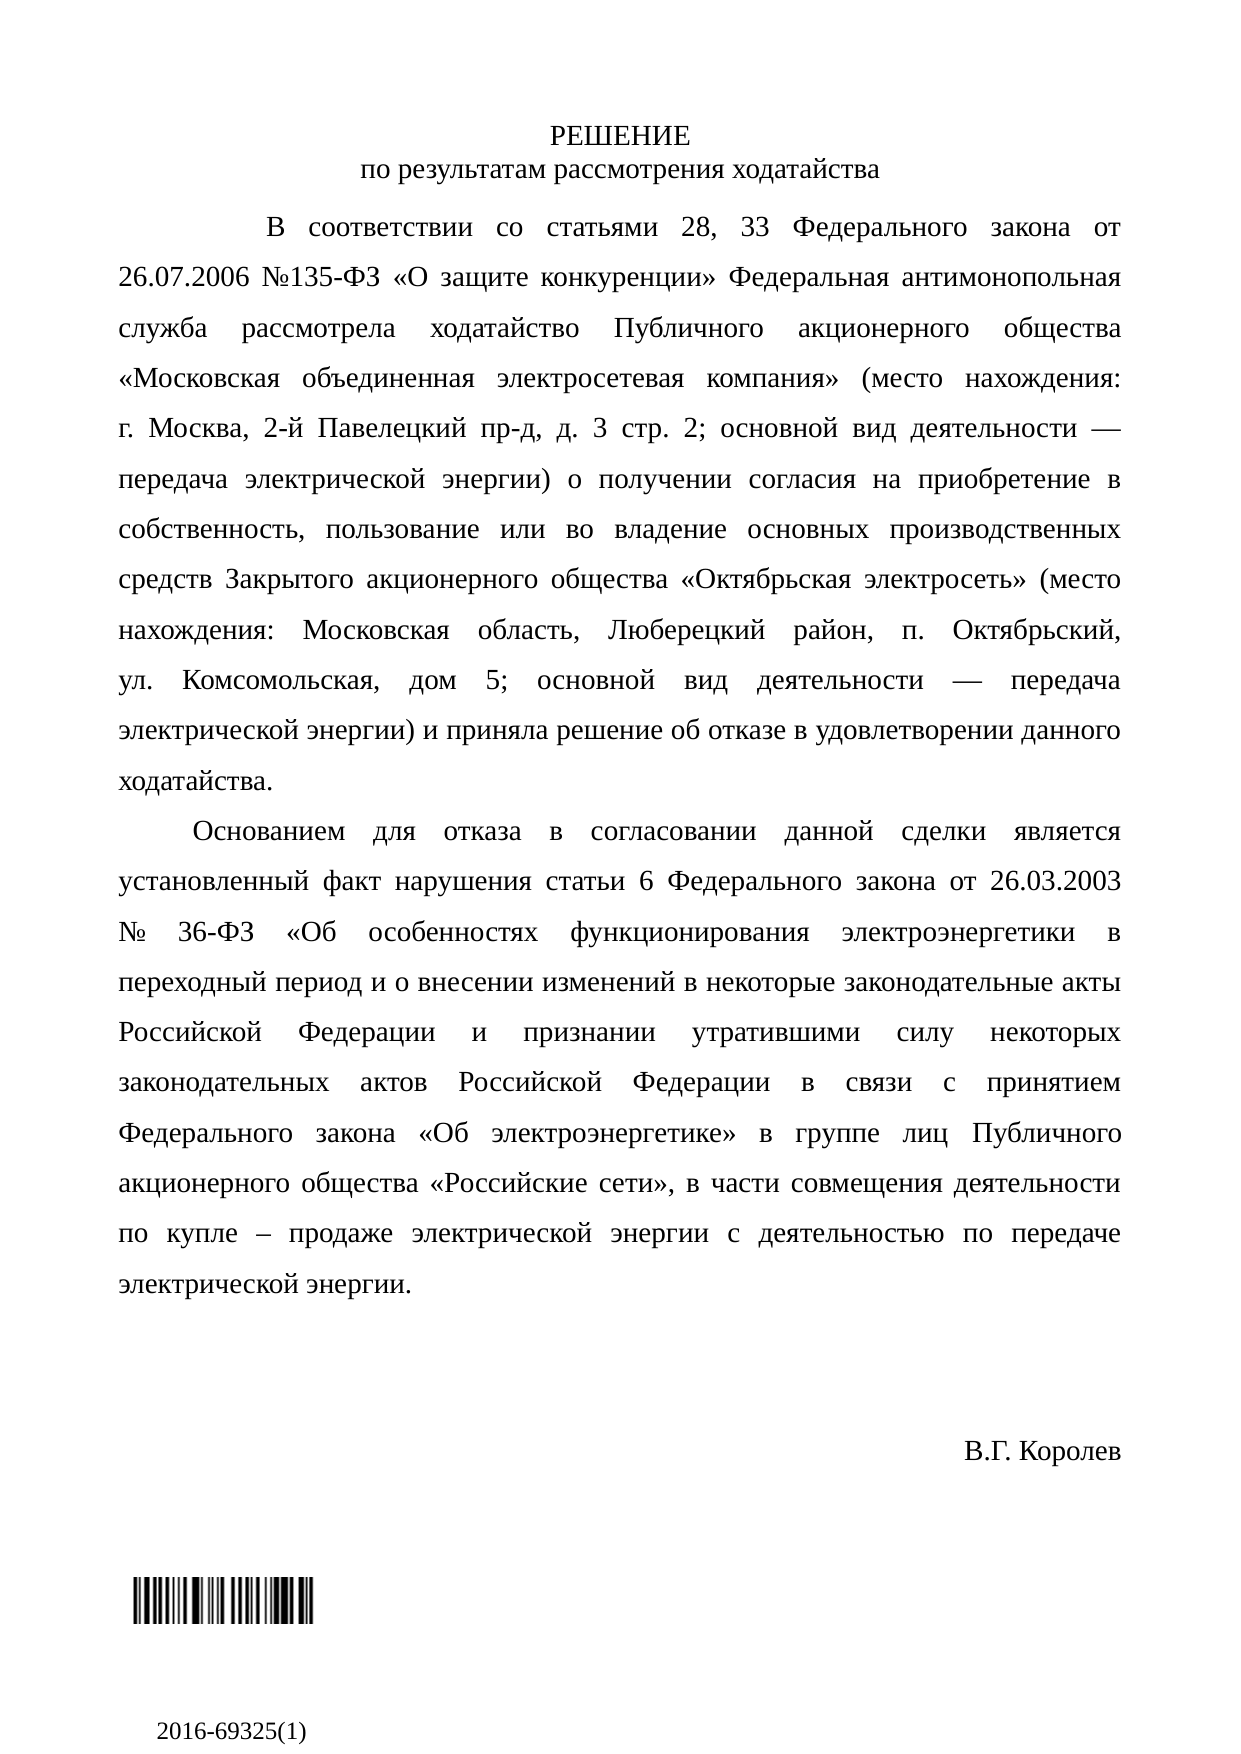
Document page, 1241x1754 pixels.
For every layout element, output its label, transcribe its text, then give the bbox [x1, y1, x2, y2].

text РЕШЕНИЕ [118, 118, 1122, 152]
picture [118, 1577, 331, 1624]
text по результатам рассмотрения ходатайства [118, 152, 1122, 185]
text Основанием для отказа в согласовании данной сделки является установленный факт нарушения статьи 6 Федерального закона от 26.03.2003 № 36-ФЗ «Об особенностях функционирования электроэнергетики в переходный период и о внесении изменений в некоторые законодательные акты Российской Федерации и признании утратившими силу некоторых законодательных актов Российской Федерации в связи с принятием Федерального закона «Об электроэнергетике» в группе лиц Публичного акционерного общества «Российские сети», в части совмещения деятельности по купле – продаже электрической энергии с деятельностью по передаче электрической энергии. [118, 813, 1122, 1299]
text В.Г. Королев [118, 1433, 1122, 1467]
text В соответствии со статьями 28, 33 Федерального закона от 26.07.2006 №135-ФЗ «О защите конкуренции» Федеральная антимонопольная служба рассмотрела ходатайство Публичного акционерного общества «Московская объединенная электросетевая компания» (место нахождения: г. Москва, 2-й Павелецкий пр-д, д. 3 стр. 2; основной вид деятельности — передача электрической энергии) о получении согласия на приобретение в собственность, пользование или во владение основных производственных средств Закрытого акционерного общества «Октябрьская электросеть» (место нахождения: Московская область, Люберецкий район, п. Октябрьский, ул. Комсомольская, дом 5; основной вид деятельности — передача электрической энергии) и приняла решение об отказе в удовлетворении данного ходатайства. [118, 209, 1122, 796]
